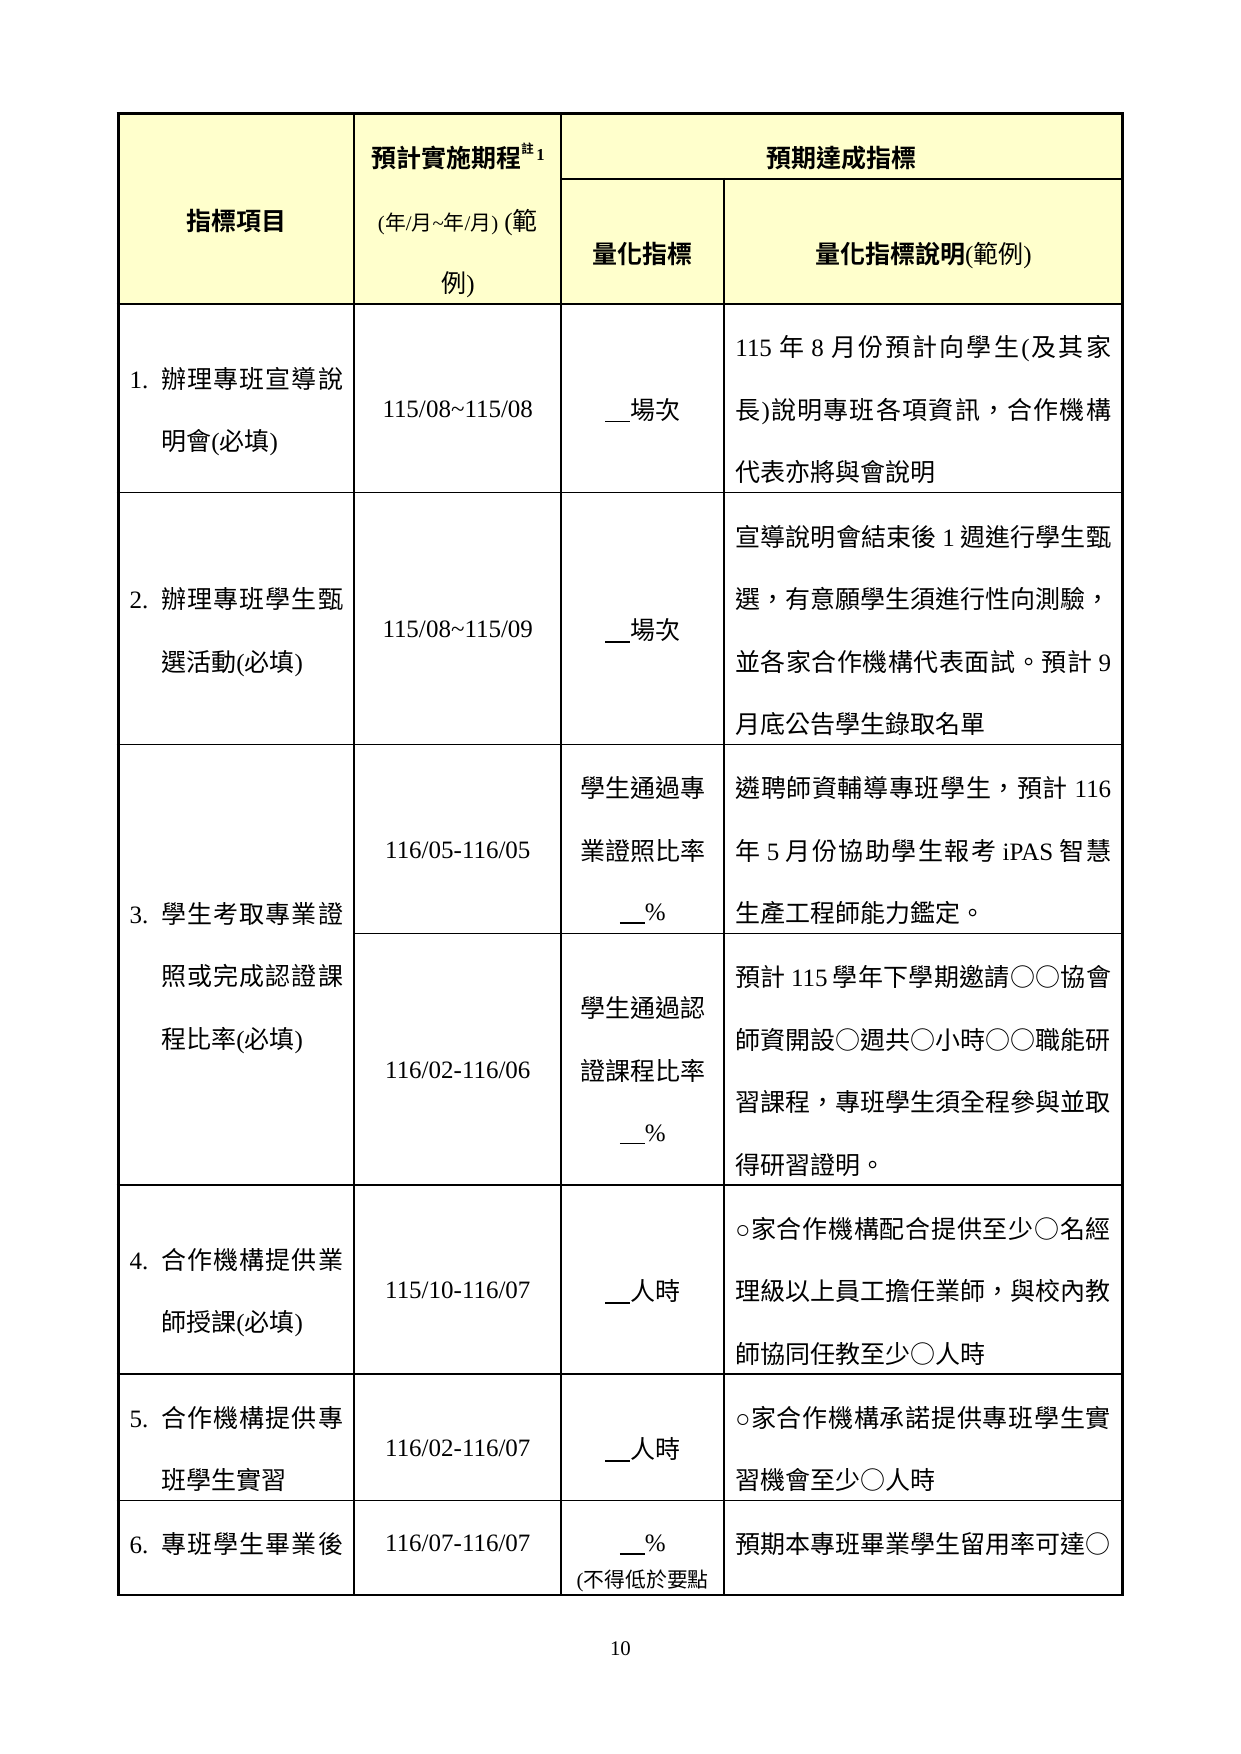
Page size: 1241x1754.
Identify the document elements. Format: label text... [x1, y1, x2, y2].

table_cell 辦理專班宣導說明會(必填) [120, 305, 353, 492]
table_cell 116/05-116/05 [355, 745, 560, 932]
table_cell 合作機構提供業師授課(必填) [120, 1186, 353, 1373]
table_cell 學生考取專業證照或完成認證課程比率(必填) [120, 745, 353, 1184]
table_cell 115/08~115/09 [355, 493, 560, 743]
table_cell 學生通過認證課程比率 % [562, 934, 723, 1184]
table_cell 量化指標 [562, 180, 723, 303]
table_cell 人時 [562, 1375, 723, 1500]
table_cell 專班學生畢業後留用於合作機構比率(必填) [120, 1501, 353, 1594]
table_header 指標項目 [120, 115, 353, 303]
table_cell 115年8月份預計向學生(及其家長)說明專班各項資訊，合作機構代表亦將與會說明 [725, 305, 1121, 492]
table_cell 宣導說明會結束後1週進行學生甄選，有意願學生須進行性向測驗，並各家合作機構代表面試。預計9月底公告學生錄取名單 [725, 493, 1121, 743]
table_cell 合作機構提供專班學生實習 [120, 1375, 353, 1500]
table_cell 預計115學年下學期邀請○○協會師資開設○週共○小時○○職能研習課程，專班學生須全程參與並取得研習證明。 [725, 934, 1121, 1184]
table_cell % (不得低於要點 [562, 1501, 723, 1594]
table_cell ○家合作機構配合提供至少○名經理級以上員工擔任業師，與校內教師協同任教至少○人時 [725, 1186, 1121, 1373]
table_cell 場次 [562, 493, 723, 743]
table_cell 量化指標說明(範例) [725, 180, 1121, 303]
table_cell 學生通過專業證照比率 % [562, 745, 723, 932]
table_cell 116/02-116/06 [355, 934, 560, 1184]
table_header 預計實施期程註1 (年/月~年/月) (範例) [355, 115, 560, 303]
table_header 預期達成指標 [562, 115, 1121, 178]
table_cell 預期本專班畢業學生留用率可達○ [725, 1501, 1121, 1594]
table_cell 場次 [562, 305, 723, 492]
table_cell 人時 [562, 1186, 723, 1373]
table_cell 115/08~115/08 [355, 305, 560, 492]
table_cell 辦理專班學生甄選活動(必填) [120, 493, 353, 743]
table_cell 116/02-116/07 [355, 1375, 560, 1500]
table_cell 115/10-116/07 [355, 1186, 560, 1373]
table_cell 遴聘師資輔導專班學生，預計116年5月份協助學生報考iPAS智慧生產工程師能力鑑定。 [725, 745, 1121, 932]
table_cell 116/07-116/07 [355, 1501, 560, 1594]
table_cell ○家合作機構承諾提供專班學生實習機會至少○人時 [725, 1375, 1121, 1500]
